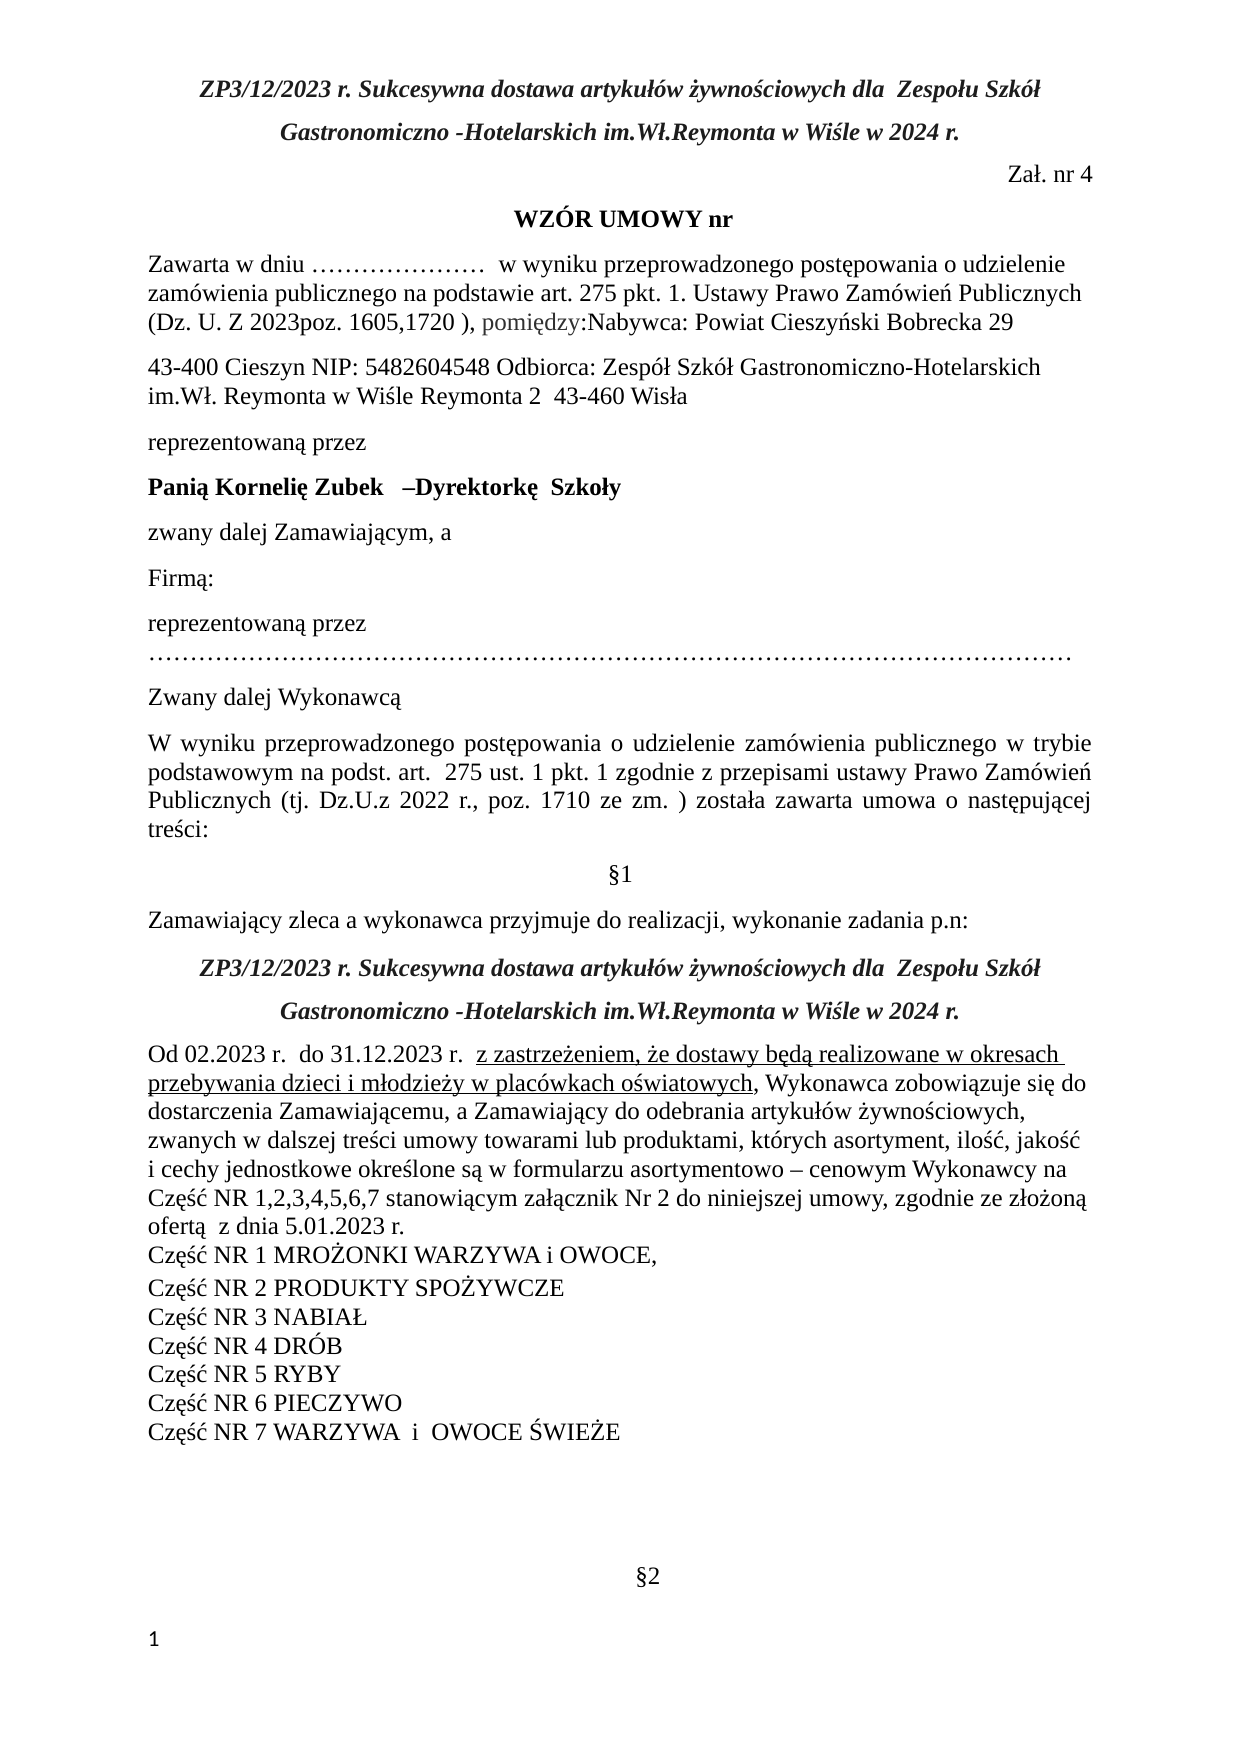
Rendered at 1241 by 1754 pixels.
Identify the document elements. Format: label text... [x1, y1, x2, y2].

text Panią Kornelię Zubek –Dyrektorkę Szkoły [148, 472, 1093, 501]
text Zał. nr 4 [148, 159, 1093, 187]
text WZÓR UMOWY nr [148, 204, 1093, 233]
text Zawarta w dniu ………………… w wyniku przeprowadzonego postępowania o udzielenie zamówienia publicznego na podstawie art. 275 pkt. 1. Ustawy Prawo Zamówień Publicznych (Dz. U. Z 2023poz. 1605,1720 ), pomiędzy:Nabywca: Powiat Cieszyński Bobrecka 29 [148, 249, 1093, 336]
text zwany dalej Zamawiającym, a [148, 517, 1093, 546]
text §2 [148, 1561, 1093, 1589]
text Część NR 3 NABIAŁ [148, 1302, 1093, 1331]
text Część NR 1 MROŻONKI WARZYWA i OWOCE, [148, 1240, 1093, 1269]
text Część NR 6 PIECZYWO [148, 1388, 1093, 1417]
text ZP3/12/2023 r. Sukcesywna dostawa artykułów żywnościowych dla Zespołu Szkół Gastronomiczno -Hotelarskich im.Wł.Reymonta w Wiśle w 2024 r. [148, 953, 1093, 1024]
text reprezentowaną przez ………………………………………………………………………………………………… [148, 608, 1093, 666]
text Część NR 2 PRODUKTY SPOŻYWCZE [148, 1273, 1093, 1302]
text §1 [148, 859, 1093, 888]
text Zwany dalej Wykonawcą [148, 682, 1093, 711]
text Od 02.2023 r. do 31.12.2023 r. z zastrzeżeniem, że dostawy będą realizowane w okresach przebywania dzieci i młodzieży w placówkach oświatowych, Wykonawca zobowiązuje się do dostarczenia Zamawiającemu, a Zamawiający do odebrania artykułów żywnościowych, zwanych w dalszej treści umowy towarami lub produktami, których asortyment, ilość, jakość i cechy jednostkowe określone są w formularzu asortymentowo – cenowym Wykonawcy na Część NR 1,2,3,4,5,6,7 stanowiącym załącznik Nr 2 do niniejszej umowy, zgodnie ze złożoną ofertą z dnia 5.01.2023 r. [148, 1039, 1093, 1240]
text reprezentowaną przez [148, 427, 1093, 455]
text Część NR 5 RYBY [148, 1359, 1093, 1388]
text Firmą: [148, 563, 1093, 592]
text Część NR 7 WARZYWA i OWOCE ŚWIEŻE [148, 1417, 1093, 1446]
text Zamawiający zleca a wykonawca przyjmuje do realizacji, wykonanie zadania p.n: [148, 905, 1093, 934]
text W wyniku przeprowadzonego postępowania o udzielenie zamówienia publicznego w trybie podstawowym na podst. art. 275 ust. 1 pkt. 1 zgodnie z przepisami ustawy Prawo Zamówień Publicznych (tj. Dz.U.z 2022 r., poz. 1710 ze zm. ) została zawarta umowa o następującej treści: [148, 728, 1093, 843]
text Część NR 4 DRÓB [148, 1331, 1093, 1359]
text 43-400 Cieszyn NIP: 5482604548 Odbiorca: Zespół Szkół Gastronomiczno-Hotelarskich im.Wł. Reymonta w Wiśle Reymonta 2 43-460 Wisła [148, 352, 1093, 410]
